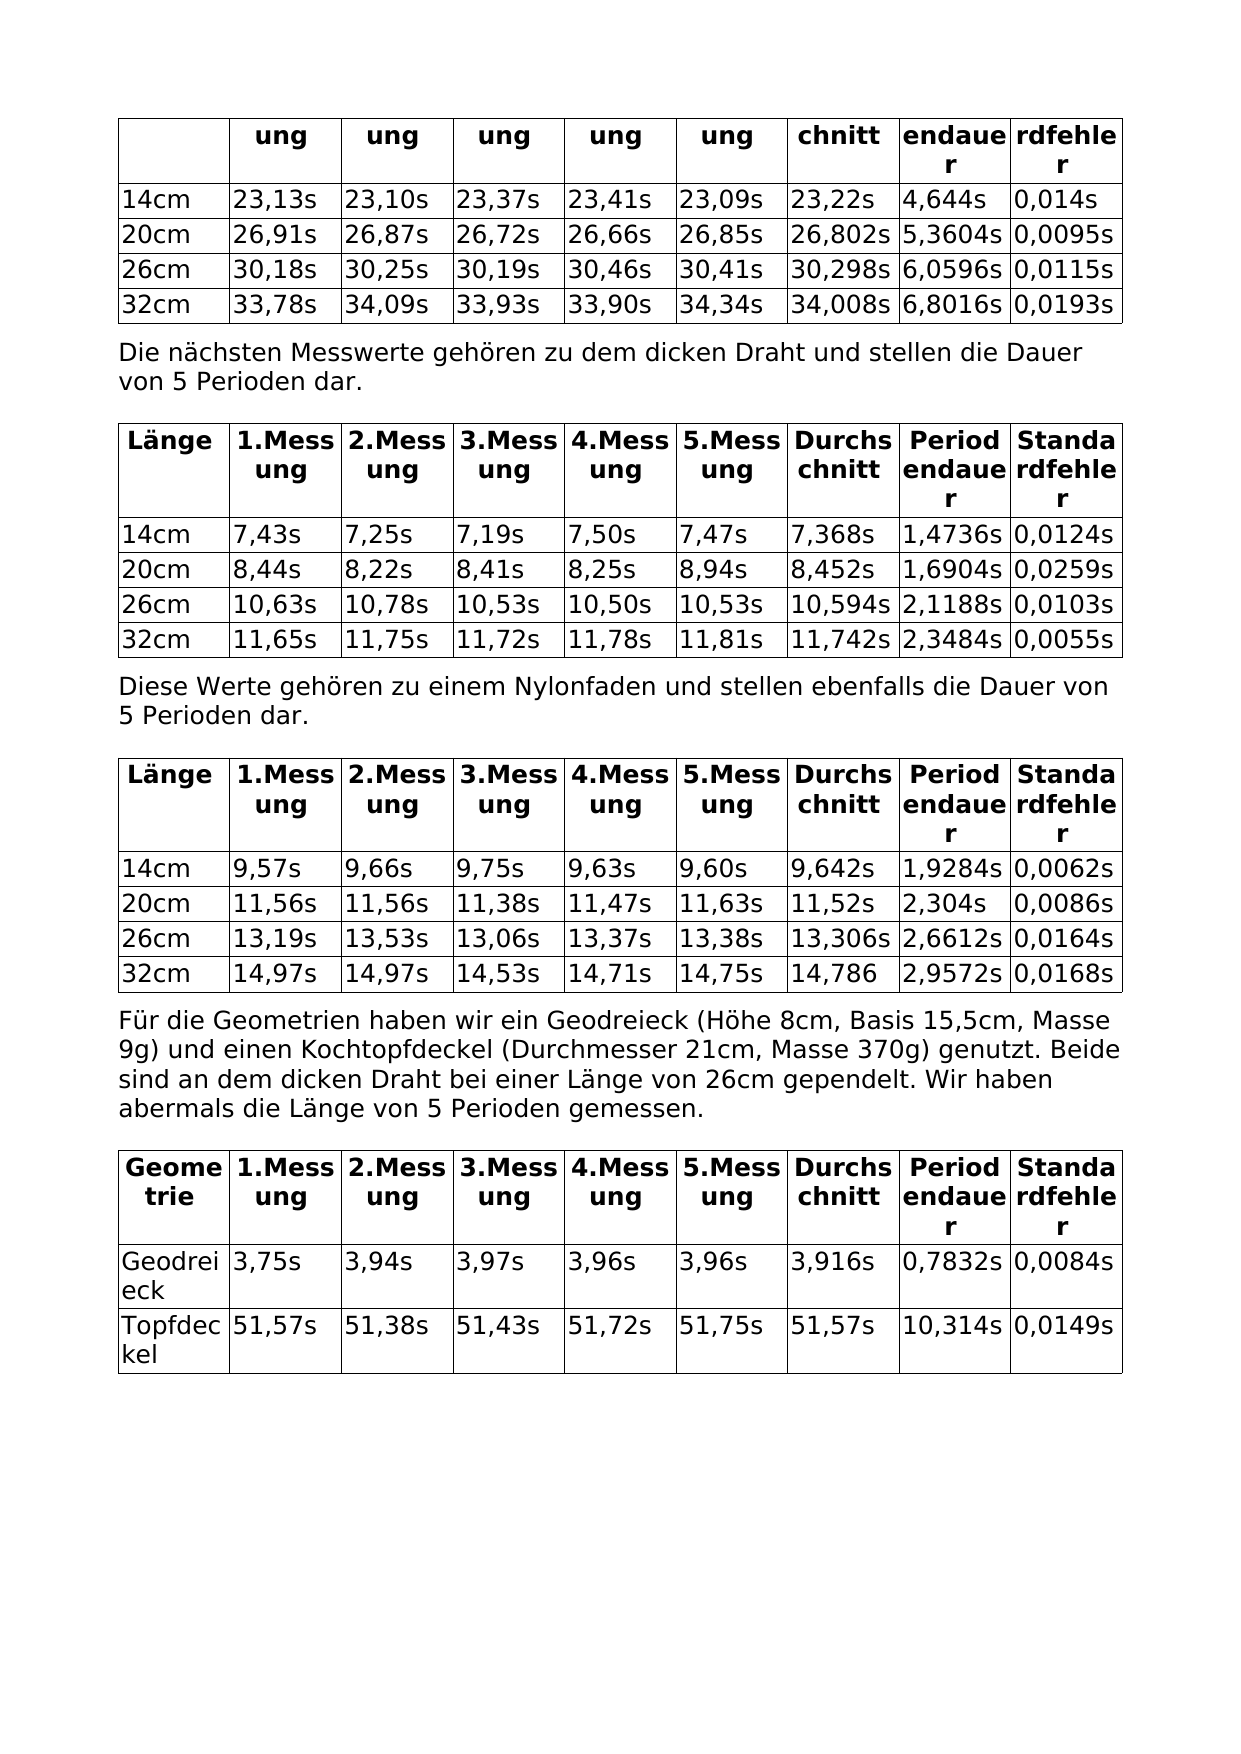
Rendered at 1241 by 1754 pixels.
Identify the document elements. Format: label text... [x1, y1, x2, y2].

table_cell Topfdeckel [119, 1309, 229, 1372]
table_header rdfehler [1011, 119, 1122, 182]
table_header [119, 119, 229, 182]
table_cell 14,75s [677, 957, 787, 992]
table_cell 20cm [119, 887, 229, 921]
text Die nächsten Messwerte gehören zu dem dicken Draht und stellen die Dauer von 5 Perioden dar. [118, 338, 1122, 396]
table_header ung [454, 119, 564, 182]
table_cell 11,65s [230, 623, 341, 657]
table_cell 14,97s [342, 957, 453, 992]
table_cell 34,008s [788, 289, 899, 323]
table_cell 0,014s [1011, 184, 1122, 217]
table_cell 2,304s [900, 887, 1010, 921]
table_cell 1,4736s [900, 518, 1010, 552]
table_cell 0,0149s [1011, 1309, 1122, 1372]
table_cell 11,56s [230, 887, 341, 921]
table_cell 14cm [119, 518, 229, 552]
text Diese Werte gehören zu einem Nylonfaden und stellen ebenfalls die Dauer von 5 Perioden dar. [118, 672, 1122, 730]
table_cell 1,6904s [900, 553, 1010, 587]
table_header Standardfehler [1011, 424, 1122, 517]
table_header ung [677, 119, 787, 182]
table_cell 0,0115s [1011, 254, 1122, 288]
table_cell 11,47s [565, 887, 676, 921]
table_cell 51,57s [788, 1309, 899, 1372]
table_cell 14cm [119, 852, 229, 886]
table_cell 2,9572s [900, 957, 1010, 992]
table_cell 13,38s [677, 922, 787, 956]
table_cell 26cm [119, 254, 229, 288]
table_cell 26,91s [230, 219, 341, 253]
table_cell 11,75s [342, 623, 453, 657]
table_cell 33,90s [565, 289, 676, 323]
table_header 1.Messung [230, 759, 341, 851]
table_cell 2,1188s [900, 588, 1010, 622]
table_cell 1,9284s [900, 852, 1010, 886]
table_cell 32cm [119, 289, 229, 323]
table_cell 51,75s [677, 1309, 787, 1372]
table_header Standardfehler [1011, 759, 1122, 851]
table_cell 51,43s [454, 1309, 564, 1372]
table_cell 23,13s [230, 184, 341, 217]
table_cell 26,802s [788, 219, 899, 253]
table_cell 0,0259s [1011, 553, 1122, 587]
table_header 3.Messung [454, 759, 564, 851]
table_cell 4,644s [900, 184, 1010, 217]
table_header 4.Messung [565, 424, 676, 517]
table_cell 13,19s [230, 922, 341, 956]
table_header 3.Messung [454, 1151, 564, 1244]
table_cell 3,75s [230, 1245, 341, 1308]
table_cell 7,19s [454, 518, 564, 552]
table_cell 10,53s [454, 588, 564, 622]
table_cell 9,60s [677, 852, 787, 886]
table_cell 9,642s [788, 852, 899, 886]
table_cell 7,50s [565, 518, 676, 552]
table_cell 0,0084s [1011, 1245, 1122, 1308]
table_cell Geodreieck [119, 1245, 229, 1308]
table_header Durchschnitt [788, 759, 899, 851]
table_cell 33,78s [230, 289, 341, 323]
table_cell 13,06s [454, 922, 564, 956]
table_cell 0,0103s [1011, 588, 1122, 622]
table_cell 13,306s [788, 922, 899, 956]
table_header 2.Messung [342, 759, 453, 851]
table_cell 6,0596s [900, 254, 1010, 288]
table_cell 10,53s [677, 588, 787, 622]
table_cell 11,81s [677, 623, 787, 657]
table_cell 10,50s [565, 588, 676, 622]
table_header Länge [119, 424, 229, 517]
table_cell 9,66s [342, 852, 453, 886]
table_cell 10,63s [230, 588, 341, 622]
table_cell 23,09s [677, 184, 787, 217]
table_cell 14,53s [454, 957, 564, 992]
table_cell 23,41s [565, 184, 676, 217]
table_cell 6,8016s [900, 289, 1010, 323]
table_cell 8,41s [454, 553, 564, 587]
table_cell 7,25s [342, 518, 453, 552]
table_cell 11,56s [342, 887, 453, 921]
table_cell 7,368s [788, 518, 899, 552]
table_cell 8,44s [230, 553, 341, 587]
table_cell 8,452s [788, 553, 899, 587]
table_cell 3,916s [788, 1245, 899, 1308]
table_cell 8,22s [342, 553, 453, 587]
table_header chnitt [788, 119, 899, 182]
table_cell 0,0055s [1011, 623, 1122, 657]
table_cell 30,298s [788, 254, 899, 288]
table_cell 3,97s [454, 1245, 564, 1308]
table_cell 30,18s [230, 254, 341, 288]
table_header 1.Messung [230, 424, 341, 517]
table_header Periodendauer [900, 759, 1010, 851]
table_cell 26,87s [342, 219, 453, 253]
table_cell 7,43s [230, 518, 341, 552]
table_cell 51,57s [230, 1309, 341, 1372]
table_cell 5,3604s [900, 219, 1010, 253]
table_header 5.Messung [677, 759, 787, 851]
table_cell 13,53s [342, 922, 453, 956]
table_cell 30,19s [454, 254, 564, 288]
table_cell 3,96s [565, 1245, 676, 1308]
table_cell 14,786 [788, 957, 899, 992]
table_cell 23,22s [788, 184, 899, 217]
table_cell 30,41s [677, 254, 787, 288]
table_cell 11,63s [677, 887, 787, 921]
table_cell 7,47s [677, 518, 787, 552]
table_cell 0,7832s [900, 1245, 1010, 1308]
table_cell 20cm [119, 219, 229, 253]
table_cell 51,72s [565, 1309, 676, 1372]
table_cell 9,57s [230, 852, 341, 886]
table_header Länge [119, 759, 229, 851]
table_header Periodendauer [900, 424, 1010, 517]
table_cell 14,71s [565, 957, 676, 992]
table_cell 9,75s [454, 852, 564, 886]
table_header 2.Messung [342, 1151, 453, 1244]
table_header 4.Messung [565, 1151, 676, 1244]
table_cell 8,94s [677, 553, 787, 587]
table_cell 13,37s [565, 922, 676, 956]
table_cell 51,38s [342, 1309, 453, 1372]
table_cell 10,594s [788, 588, 899, 622]
table_header 2.Messung [342, 424, 453, 517]
table_cell 30,25s [342, 254, 453, 288]
table_cell 0,0062s [1011, 852, 1122, 886]
table_header ung [230, 119, 341, 182]
table_header endauer [900, 119, 1010, 182]
table_cell 0,0168s [1011, 957, 1122, 992]
table_header Periodendauer [900, 1151, 1010, 1244]
table_cell 10,78s [342, 588, 453, 622]
table_cell 26,66s [565, 219, 676, 253]
table_header Geometrie [119, 1151, 229, 1244]
table_header Durchschnitt [788, 1151, 899, 1244]
table_header 5.Messung [677, 1151, 787, 1244]
table_header 1.Messung [230, 1151, 341, 1244]
table_cell 11,72s [454, 623, 564, 657]
table_cell 26,85s [677, 219, 787, 253]
table_cell 26cm [119, 922, 229, 956]
table_cell 0,0095s [1011, 219, 1122, 253]
table_header 5.Messung [677, 424, 787, 517]
table_cell 10,314s [900, 1309, 1010, 1372]
table_cell 11,38s [454, 887, 564, 921]
table_cell 11,78s [565, 623, 676, 657]
table_cell 2,3484s [900, 623, 1010, 657]
table_cell 0,0193s [1011, 289, 1122, 323]
table_cell 8,25s [565, 553, 676, 587]
table_cell 34,34s [677, 289, 787, 323]
table_header ung [342, 119, 453, 182]
table_cell 30,46s [565, 254, 676, 288]
table_header ung [565, 119, 676, 182]
table_cell 2,6612s [900, 922, 1010, 956]
table_cell 33,93s [454, 289, 564, 323]
table_header 3.Messung [454, 424, 564, 517]
table_cell 23,10s [342, 184, 453, 217]
table_cell 14cm [119, 184, 229, 217]
table_cell 3,94s [342, 1245, 453, 1308]
table_cell 32cm [119, 623, 229, 657]
table_cell 9,63s [565, 852, 676, 886]
table_cell 23,37s [454, 184, 564, 217]
table_cell 26cm [119, 588, 229, 622]
table_cell 0,0124s [1011, 518, 1122, 552]
table_header Standardfehler [1011, 1151, 1122, 1244]
table_cell 34,09s [342, 289, 453, 323]
table_header Durchschnitt [788, 424, 899, 517]
table_cell 14,97s [230, 957, 341, 992]
table_cell 11,742s [788, 623, 899, 657]
table_cell 0,0086s [1011, 887, 1122, 921]
table_header 4.Messung [565, 759, 676, 851]
table_cell 20cm [119, 553, 229, 587]
table_cell 11,52s [788, 887, 899, 921]
table_cell 32cm [119, 957, 229, 992]
table_cell 3,96s [677, 1245, 787, 1308]
text Für die Geometrien haben wir ein Geodreieck (Höhe 8cm, Basis 15,5cm, Masse 9g) und einen Kochtopfdeckel (Durchmesser 21cm, Masse 370g) genutzt. Beide sind an dem dicken Draht bei einer Länge von 26cm gependelt. Wir haben abermals die Länge von 5 Perioden gemessen. [118, 1006, 1122, 1123]
table_cell 26,72s [454, 219, 564, 253]
table_cell 0,0164s [1011, 922, 1122, 956]
